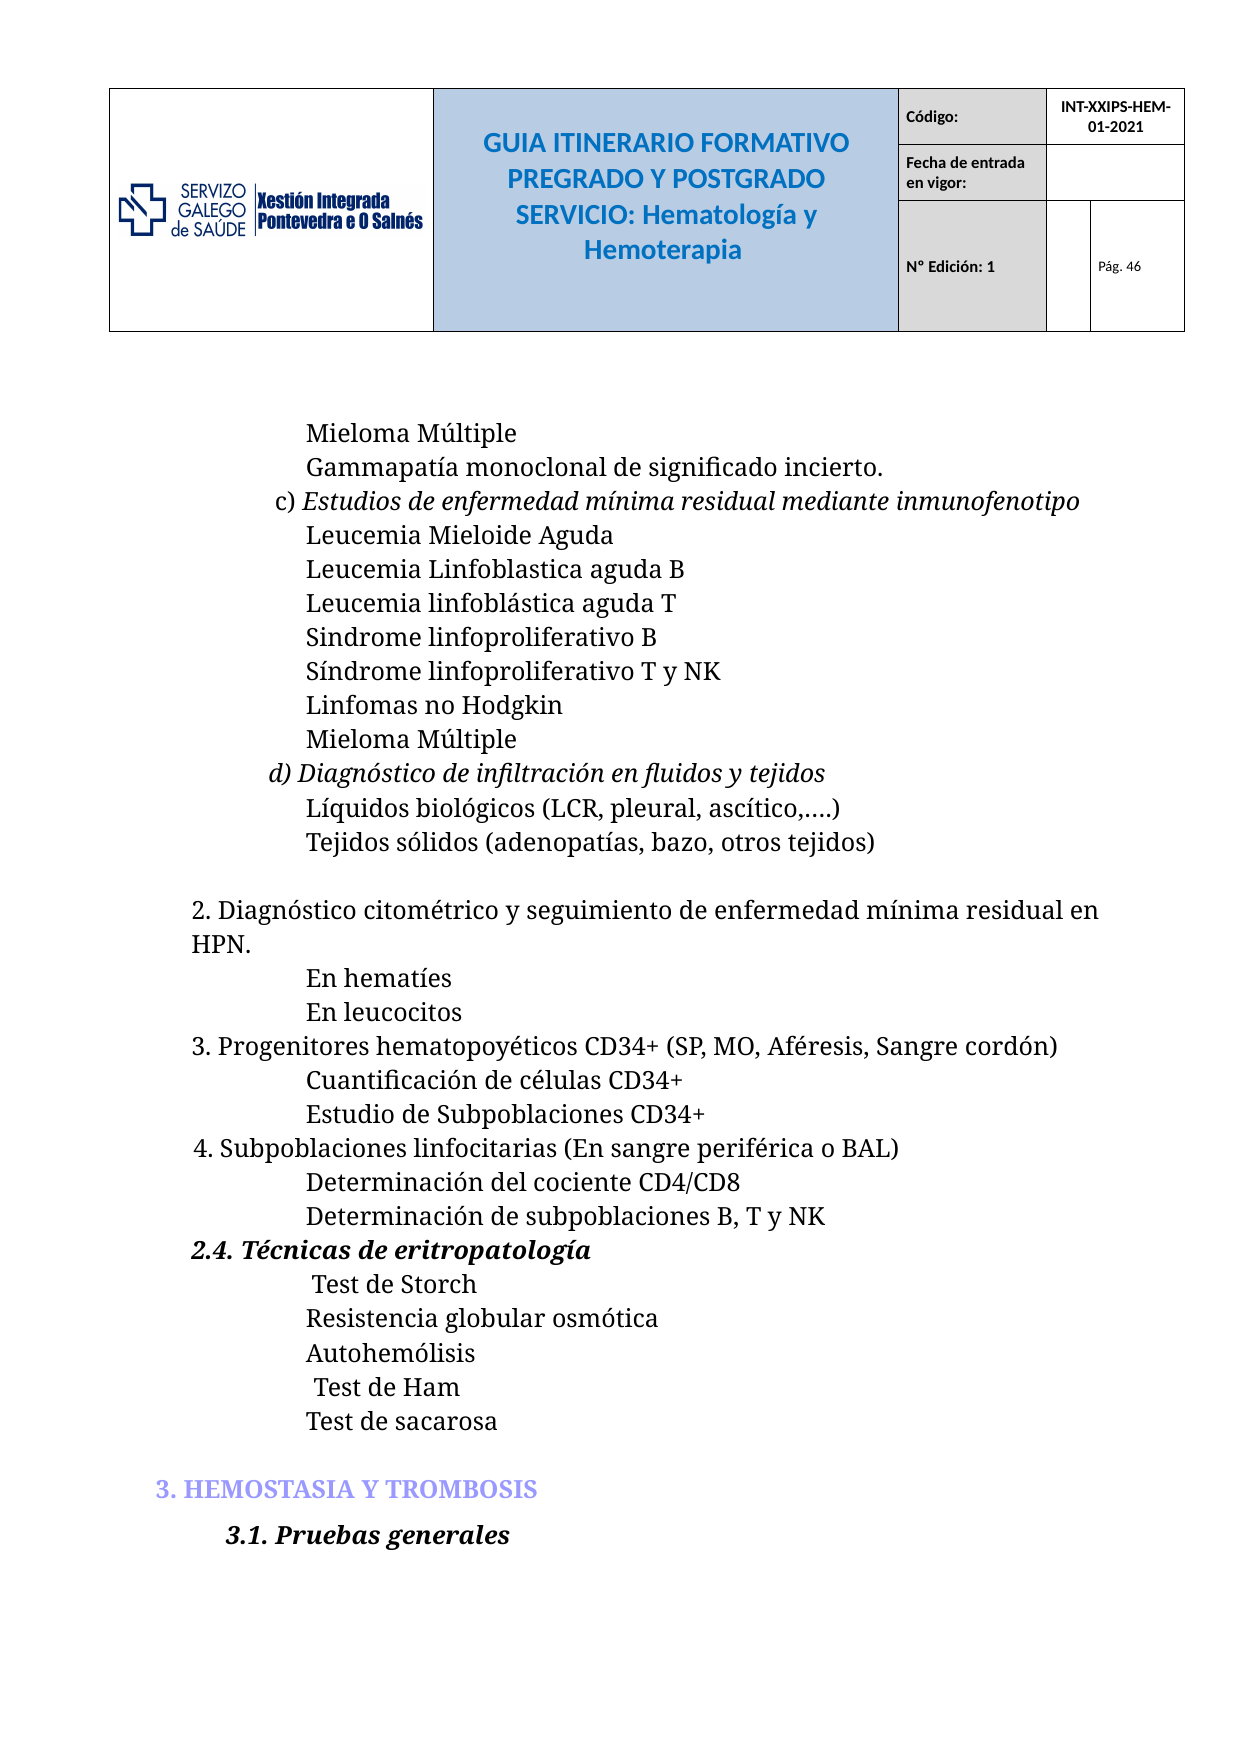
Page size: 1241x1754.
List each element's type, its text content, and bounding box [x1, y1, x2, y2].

text d) Diagnóstico de infiltración en fluidos y tejidos [191, 756, 1122, 790]
text Test de Storch [118, 1267, 1122, 1301]
text Determinación del cociente CD4/CD8 [118, 1165, 1122, 1199]
text Sindrome linfoproliferativo B [118, 620, 1122, 654]
text c) Estudios de enfermedad mínima residual mediante inmunofenotipo [191, 484, 1122, 518]
text 3. Progenitores hematopoyéticos CD34+ (SP, MO, Aféresis, Sangre cordón) [118, 1029, 1122, 1063]
text Síndrome linfoproliferativo T y NK [118, 654, 1122, 688]
text Mieloma Múltiple [118, 416, 1122, 449]
text Gammapatía monoclonal de significado incierto. [118, 449, 1122, 484]
text Estudio de Subpoblaciones CD34+ [118, 1097, 1122, 1131]
text Leucemia Mieloide Aguda [118, 518, 1122, 552]
text Leucemia Linfoblastica aguda B [118, 552, 1122, 586]
text Líquidos biológicos (LCR, pleural, ascítico,….) [118, 790, 1122, 824]
text En hematíes [118, 961, 1122, 994]
text Resistencia globular osmótica [118, 1301, 1122, 1335]
text 2.4. Técnicas de eritropatología [118, 1233, 1122, 1267]
text Autohemólisis [118, 1335, 1122, 1369]
text Mieloma Múltiple [118, 722, 1122, 756]
text En leucocitos [118, 994, 1122, 1029]
text Test de Ham [118, 1369, 1122, 1403]
text Test de sacarosa [118, 1403, 1122, 1437]
text Leucemia linfoblástica aguda T [118, 586, 1122, 620]
picture [118, 183, 425, 237]
text 4. Subpoblaciones linfocitarias (En sangre periférica o BAL) [118, 1131, 1122, 1165]
text Determinación de subpoblaciones B, T y NK [118, 1199, 1122, 1233]
text 3. HEMOSTASIA Y TROMBOSIS [118, 1471, 1122, 1506]
text Cuantificación de células CD34+ [118, 1063, 1122, 1097]
text Linfomas no Hodgkin [118, 688, 1122, 722]
text 3.1. Pruebas generales [118, 1518, 1122, 1552]
text Tejidos sólidos (adenopatías, bazo, otros tejidos) [118, 824, 1122, 858]
text 2. Diagnóstico citométrico y seguimiento de enfermedad mínima residual en HPN. [191, 892, 1122, 961]
